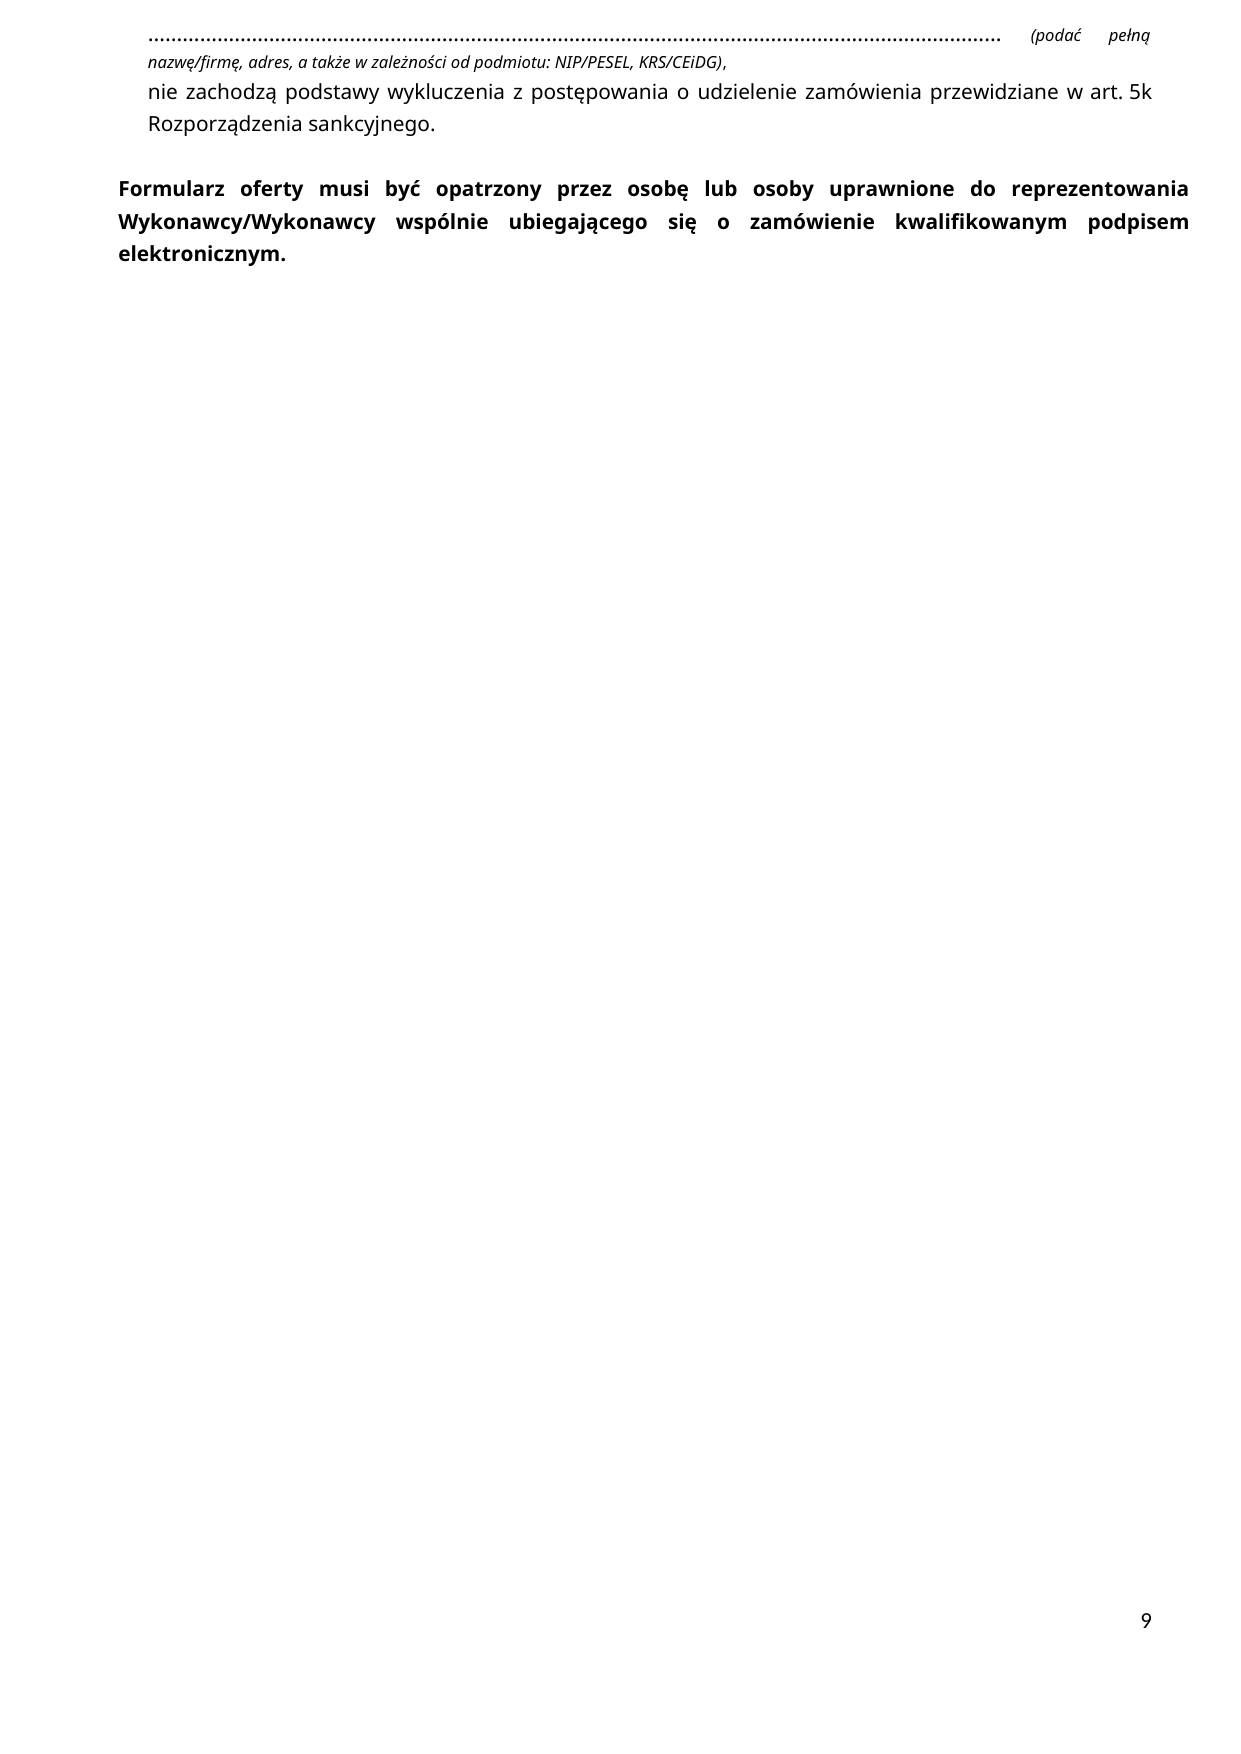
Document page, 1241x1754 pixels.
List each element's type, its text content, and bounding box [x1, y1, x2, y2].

text Formularz oferty musi być opatrzony przez osobę lub osoby uprawnione do reprezentowania Wykonawcy/Wykonawcy wspólnie ubiegającego się o zamówienie kwalifikowanym podpisem elektronicznym. [118, 174, 1190, 268]
text nie zachodzą podstawy wykluczenia z postępowania o udzielenie zamówienia przewidziane w art. 5k Rozporządzenia sankcyjnego. [148, 77, 1152, 138]
text ……………………………………………………………………………………………….………..….…………………… (podać pełną nazwę/firmę, adres, a także w zależności od podmiotu: NIP/PESEL, KRS/CEiDG), [148, 18, 1152, 73]
